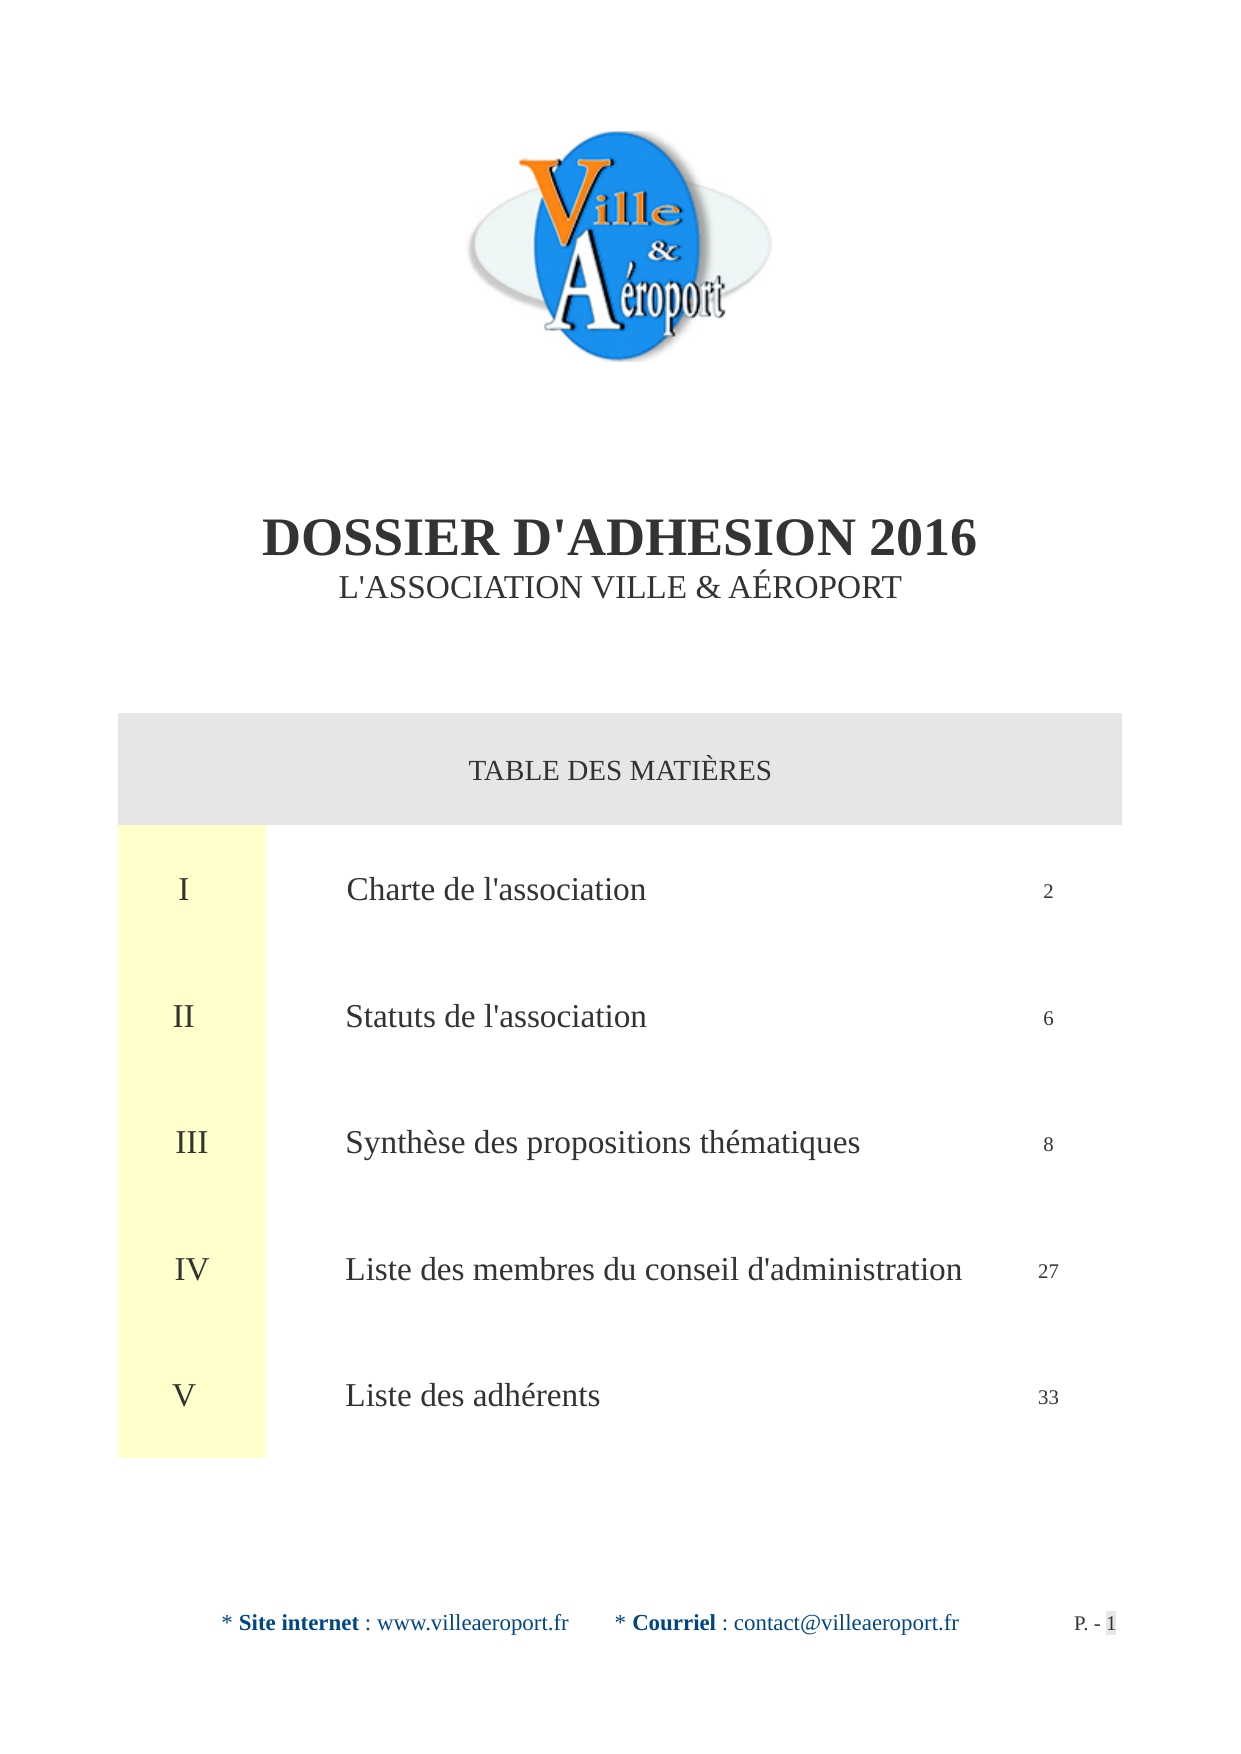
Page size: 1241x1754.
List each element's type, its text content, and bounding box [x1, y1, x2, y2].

table_cell V [118, 1331, 266, 1458]
table_cell Statuts de l'association [266, 952, 974, 1078]
table_cell Charte de l'association [266, 825, 974, 952]
table_cell 8 [974, 1078, 1122, 1205]
table_cell 33 [974, 1331, 1122, 1458]
picture [463, 131, 777, 362]
table_cell Liste des membres du conseil d'administration [266, 1205, 974, 1331]
table_cell 2 [974, 825, 1122, 952]
table_cell I [118, 825, 266, 952]
table_header TABLE DES MATIÈRES [118, 713, 1122, 825]
text DOSSIER D'ADHESION 2016 L'ASSOCIATION VILLE & AÉROPORT [118, 505, 1122, 634]
table_cell Synthèse des propositions thématiques [266, 1078, 974, 1205]
table_cell Liste des adhérents [266, 1331, 974, 1458]
table_cell 27 [974, 1205, 1122, 1331]
table_cell IV [118, 1205, 266, 1331]
table_cell III [118, 1078, 266, 1205]
table_cell II [118, 952, 266, 1078]
table_cell 6 [974, 952, 1122, 1078]
